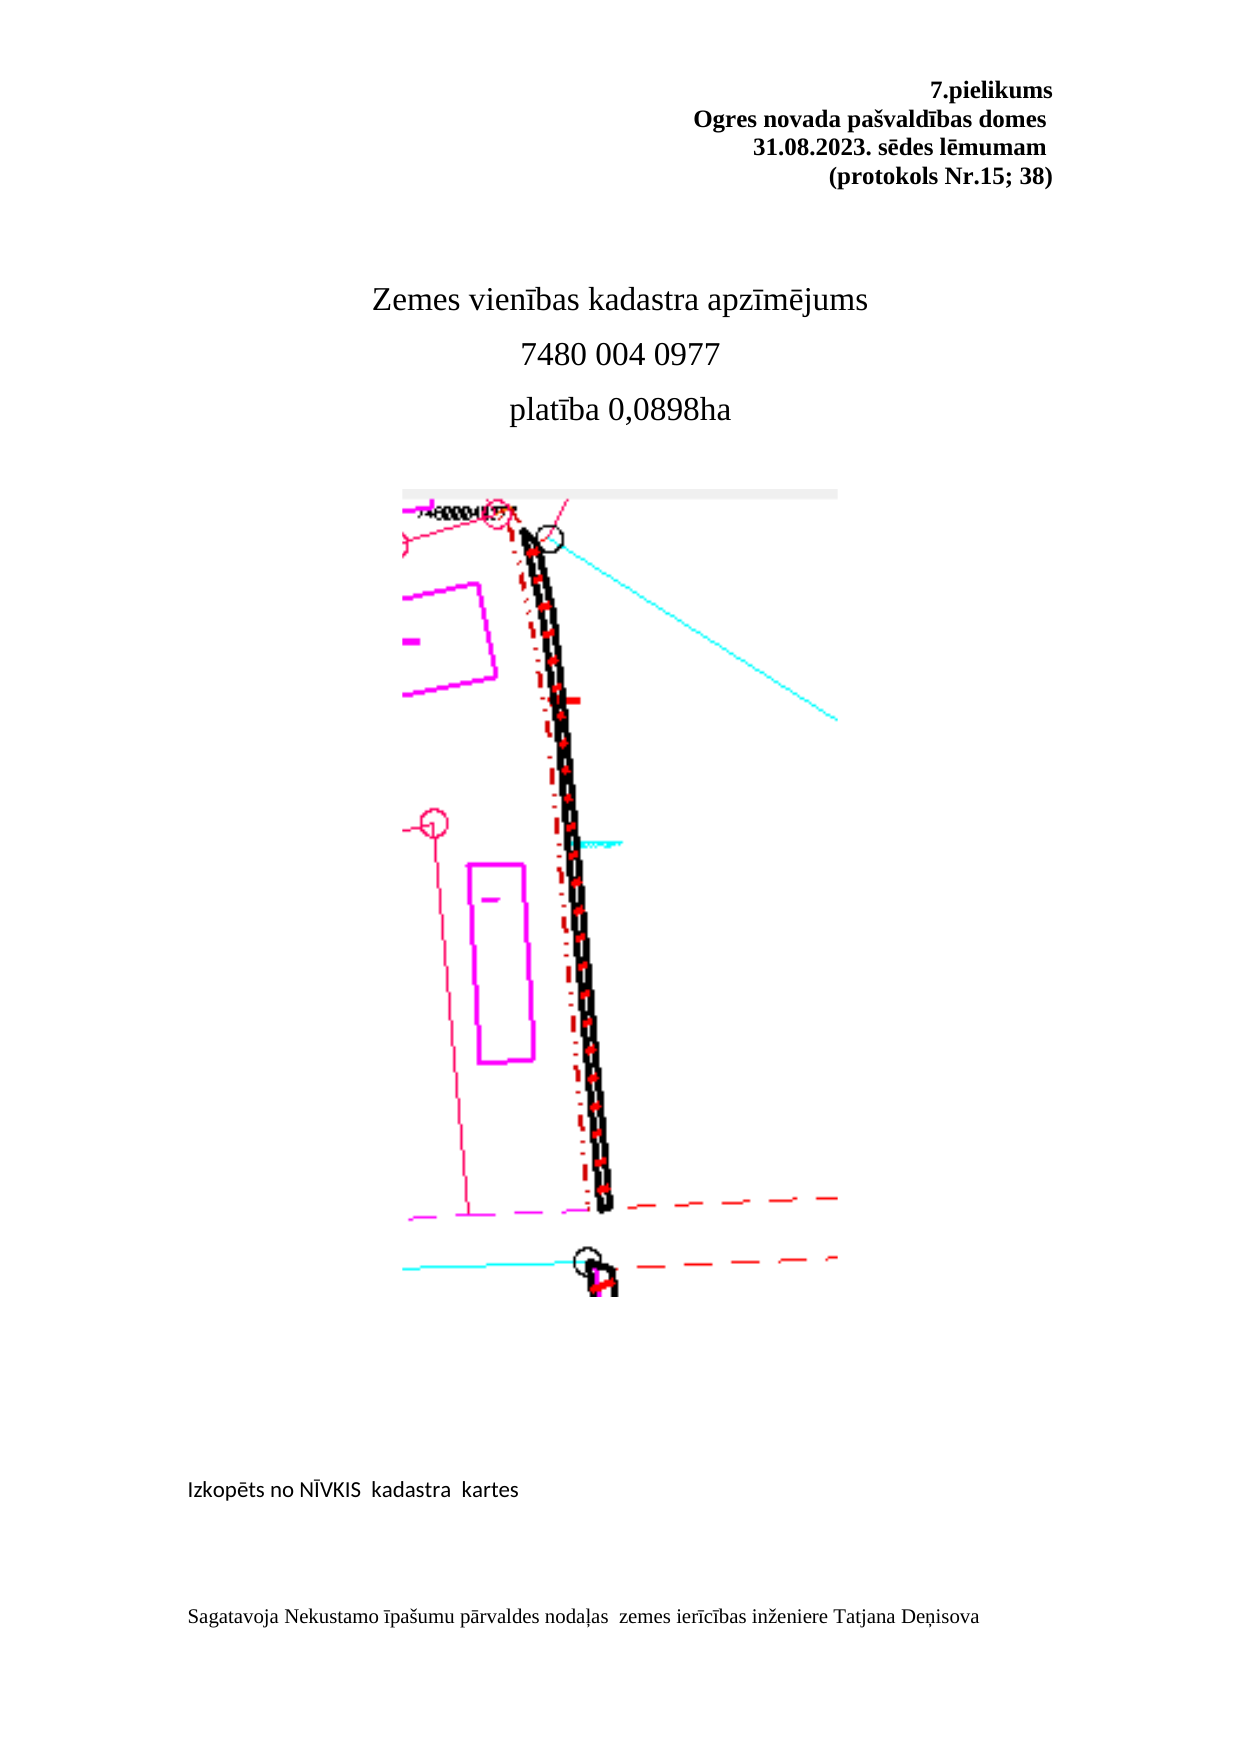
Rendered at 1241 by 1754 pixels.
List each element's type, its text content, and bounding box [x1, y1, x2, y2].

text Izkopēts no NĪVKIS kadastra kartes [187, 1475, 1053, 1503]
text Zemes vienības kadastra apzīmējums [187, 279, 1053, 318]
text platība 0,0898ha [187, 389, 1053, 428]
text 7480 004 0977 [187, 334, 1053, 373]
